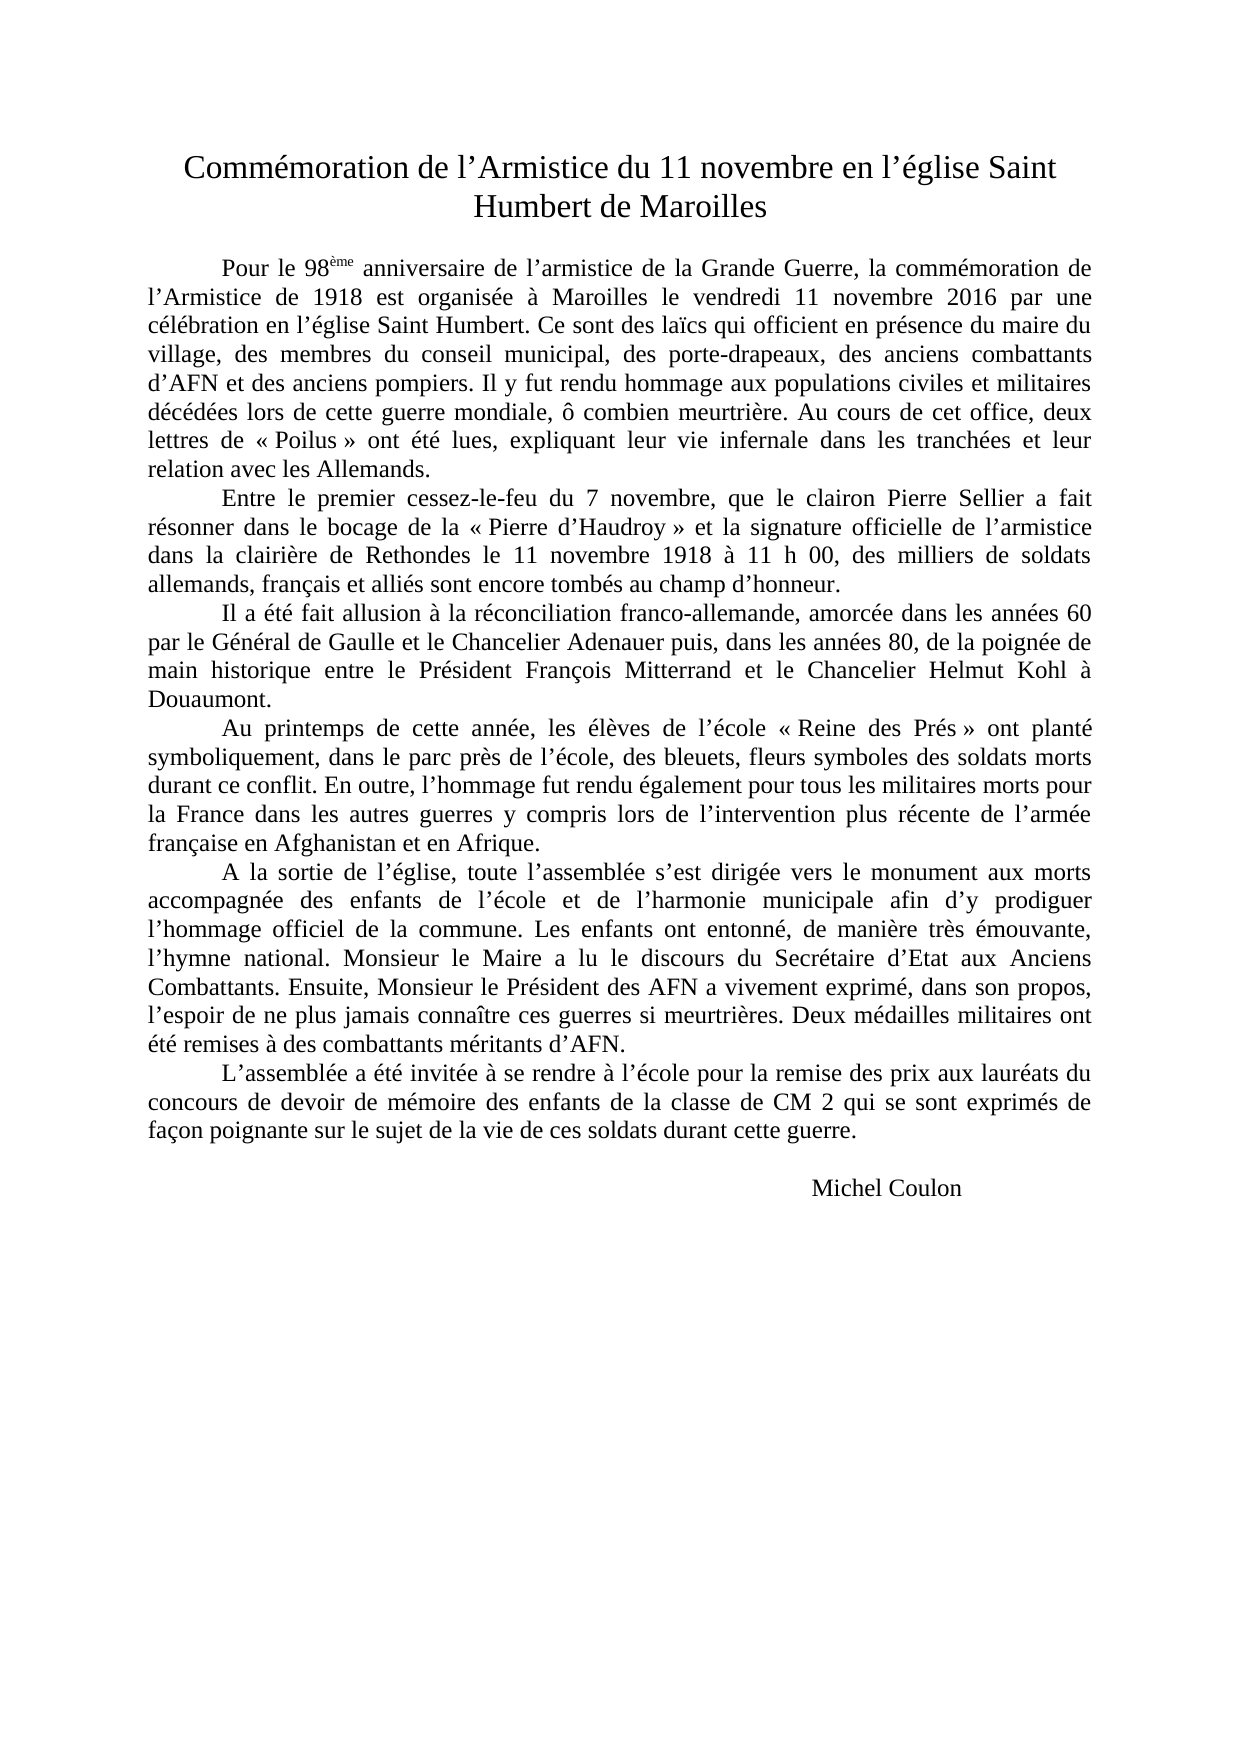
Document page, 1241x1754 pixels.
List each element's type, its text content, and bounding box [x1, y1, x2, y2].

text Au printemps de cette année, les élèves de l’école « Reine des Prés » ont planté symboliquement, dans le parc près de l’école, des bleuets, fleurs symboles des soldats morts durant ce conflit. En outre, l’hommage fut rendu également pour tous les militaires morts pour la France dans les autres guerres y compris lors de l’intervention plus récente de l’armée française en Afghanistan et en Afrique. [148, 713, 1093, 857]
text L’assemblée a été invitée à se rendre à l’école pour la remise des prix aux lauréats du concours de devoir de mémoire des enfants de la classe de CM 2 qui se sont exprimés de façon poignante sur le sujet de la vie de ces soldats durant cette guerre. [148, 1058, 1093, 1144]
text Pour le 98ème anniversaire de l’armistice de la Grande Guerre, la commémoration de l’Armistice de 1918 est organisée à Maroilles le vendredi 11 novembre 2016 par une célébration en l’église Saint Humbert. Ce sont des laïcs qui officient en présence du maire du village, des membres du conseil municipal, des porte-drapeaux, des anciens combattants d’AFN et des anciens pompiers. Il y fut rendu hommage aux populations civiles et militaires décédées lors de cette guerre mondiale, ô combien meurtrière. Au cours de cet office, deux lettres de « Poilus » ont été lues, expliquant leur vie infernale dans les tranchées et leur relation avec les Allemands. [148, 253, 1093, 483]
text A la sortie de l’église, toute l’assemblée s’est dirigée vers le monument aux morts accompagnée des enfants de l’école et de l’harmonie municipale afin d’y prodiguer l’hommage officiel de la commune. Les enfants ont entonné, de manière très émouvante, l’hymne national. Monsieur le Maire a lu le discours du Secrétaire d’Etat aux Anciens Combattants. Ensuite, Monsieur le Président des AFN a vivement exprimé, dans son propos, l’espoir de ne plus jamais connaître ces guerres si meurtrières. Deux médailles militaires ont été remises à des combattants méritants d’AFN. [148, 857, 1093, 1058]
text Michel Coulon [148, 1173, 1093, 1202]
text Entre le premier cessez-le-feu du 7 novembre, que le clairon Pierre Sellier a fait résonner dans le bocage de la « Pierre d’Haudroy » et la signature officielle de l’armistice dans la clairière de Rethondes le 11 novembre 1918 à 11 h 00, des milliers de soldats allemands, français et alliés sont encore tombés au champ d’honneur. [148, 483, 1093, 598]
text Il a été fait allusion à la réconciliation franco-allemande, amorcée dans les années 60 par le Général de Gaulle et le Chancelier Adenauer puis, dans les années 80, de la poignée de main historique entre le Président François Mitterrand et le Chancelier Helmut Kohl à Douaumont. [148, 598, 1093, 713]
text Commémoration de l’Armistice du 11 novembre en l’église Saint Humbert de Maroilles [148, 148, 1093, 224]
